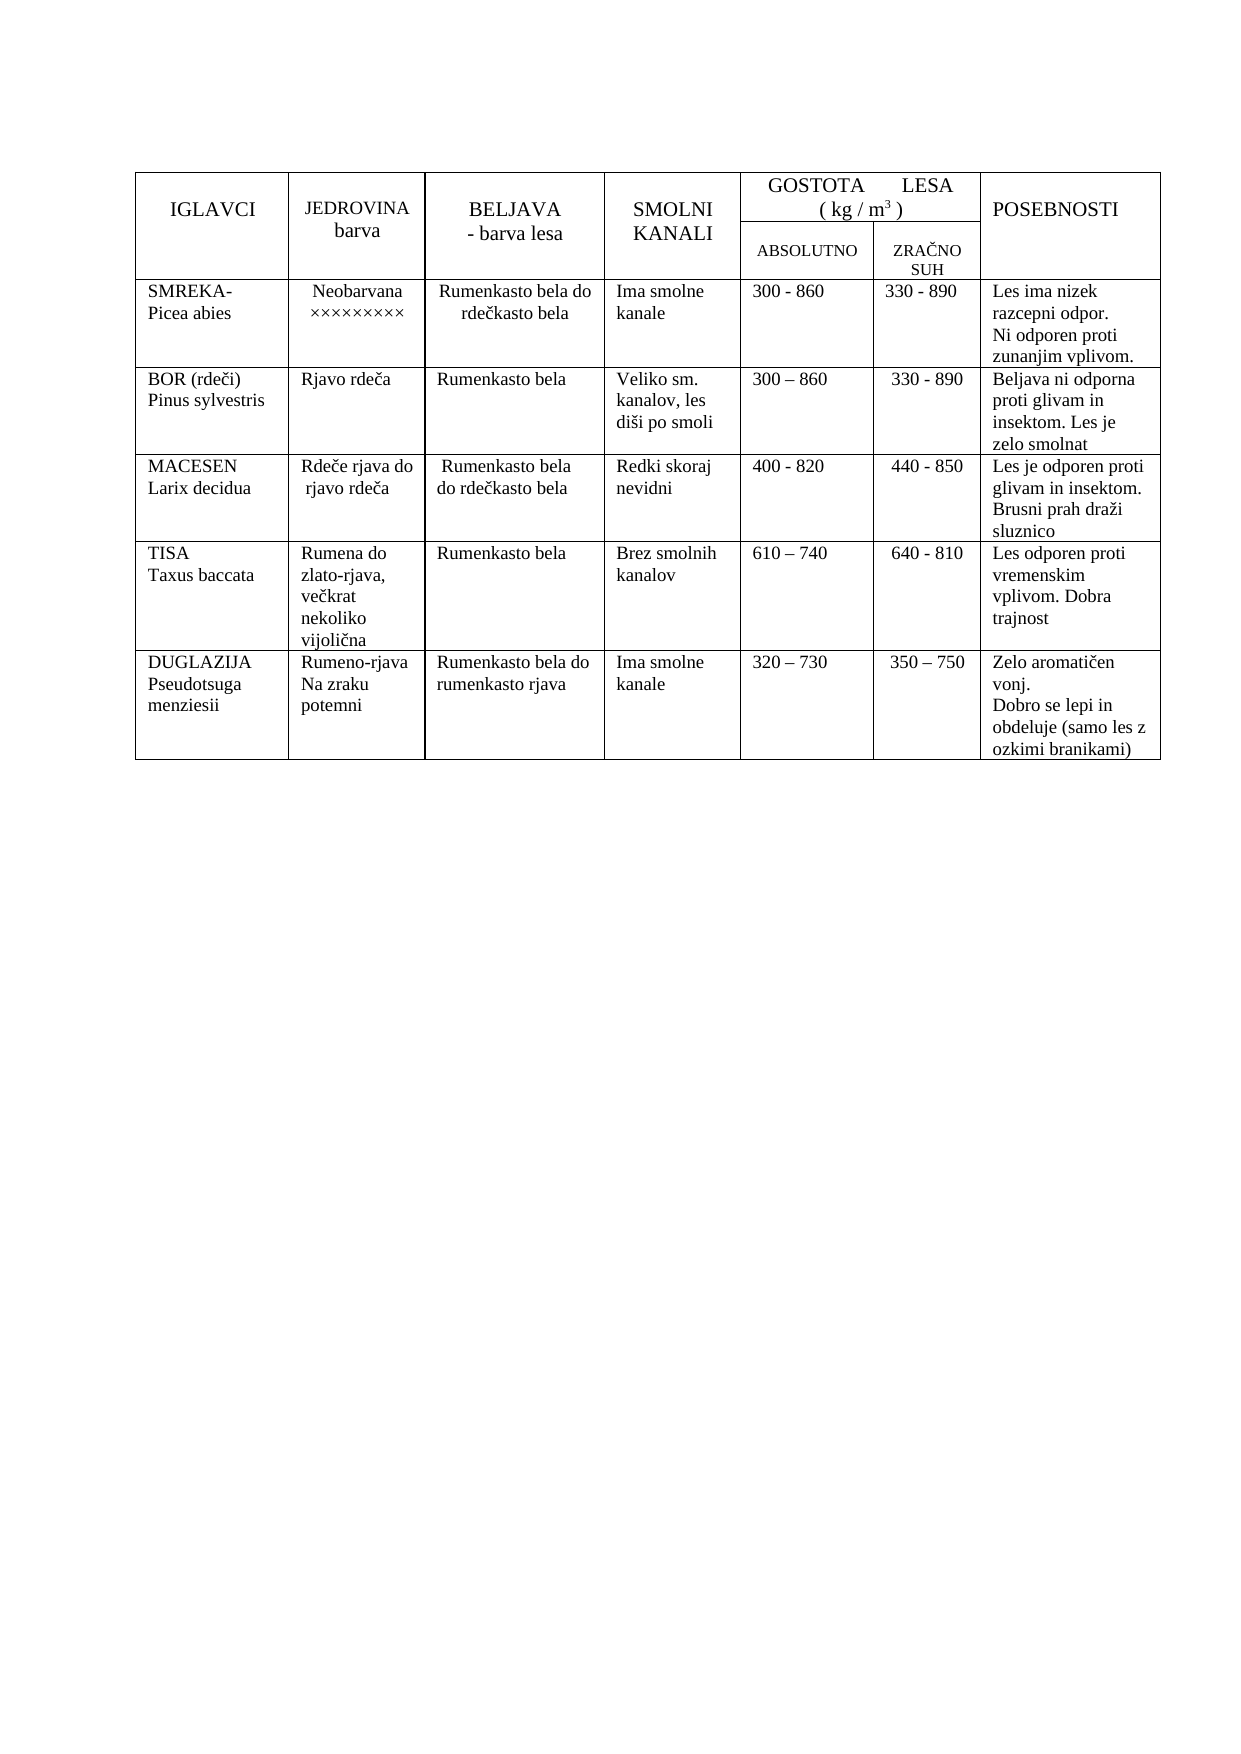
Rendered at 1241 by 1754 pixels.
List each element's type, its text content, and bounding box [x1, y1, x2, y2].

table_cell TISA Taxus baccata [136, 542, 288, 650]
table_cell Neobarvana ××××××××× [289, 280, 424, 367]
table_cell BOR (rdeči) Pinus sylvestris [136, 368, 288, 454]
table_cell 330 - 890 [874, 368, 980, 454]
table_cell Rumenkasto bela do rdečkasto bela [426, 455, 604, 541]
table_cell 640 - 810 [874, 542, 980, 650]
table_cell Zelo aromatičen vonj. Dobro se lepi in obdeluje (samo les z ozkimi branikami) [981, 651, 1160, 759]
table_header JEDROVINA barva [289, 173, 424, 279]
table_cell Les odporen proti vremenskim vplivom. Dobra trajnost [981, 542, 1160, 650]
table_cell SMREKA- Picea abies [136, 280, 288, 367]
table_cell Rumenkasto bela [426, 368, 604, 454]
table_header POSEBNOSTI [981, 173, 1160, 279]
table_cell Rjavo rdeča [289, 368, 424, 454]
table_cell Ima smolne kanale [605, 280, 740, 367]
table_cell Les ima nizek razcepni odpor. Ni odporen proti zunanjim vplivom. [981, 280, 1160, 367]
table_cell Rdeče rjava do rjavo rdeča [289, 455, 424, 541]
table_cell Rumenkasto bela do rdečkasto bela [426, 280, 604, 367]
table_cell ZRAČNO SUH [874, 222, 980, 279]
table_cell 350 – 750 [874, 651, 980, 759]
table_cell ABSOLUTNO [741, 222, 873, 279]
table_cell Rumenkasto bela do rumenkasto rjava [426, 651, 604, 759]
table_header SMOLNI KANALI [605, 173, 740, 279]
table_cell 300 – 860 [741, 368, 873, 454]
table_cell 610 – 740 [741, 542, 873, 650]
table_cell 300 - 860 [741, 280, 873, 367]
table_cell Ima smolne kanale [605, 651, 740, 759]
table_cell Beljava ni odporna proti glivam in insektom. Les je zelo smolnat [981, 368, 1160, 454]
table_cell Redki skoraj nevidni [605, 455, 740, 541]
table_cell 320 – 730 [741, 651, 873, 759]
table_cell MACESEN Larix decidua [136, 455, 288, 541]
table_cell Rumenkasto bela [426, 542, 604, 650]
table_cell Rumeno-rjava Na zraku potemni [289, 651, 424, 759]
table_header IGLAVCI [136, 173, 288, 279]
table_cell Veliko sm. kanalov, les diši po smoli [605, 368, 740, 454]
table_cell Brez smolnih kanalov [605, 542, 740, 650]
table_header BELJAVA - barva lesa [426, 173, 604, 279]
table_cell DUGLAZIJA Pseudotsuga menziesii [136, 651, 288, 759]
table_cell 330 - 890 [874, 280, 980, 367]
table_cell Les je odporen proti glivam in insektom. Brusni prah draži sluznico [981, 455, 1160, 541]
table_cell 400 - 820 [741, 455, 873, 541]
table_header GOSTOTA LESA ( kg / m3 ) [741, 173, 980, 221]
table_cell Rumena do zlato-rjava, večkrat nekoliko vijolična [289, 542, 424, 650]
table_cell 440 - 850 [874, 455, 980, 541]
